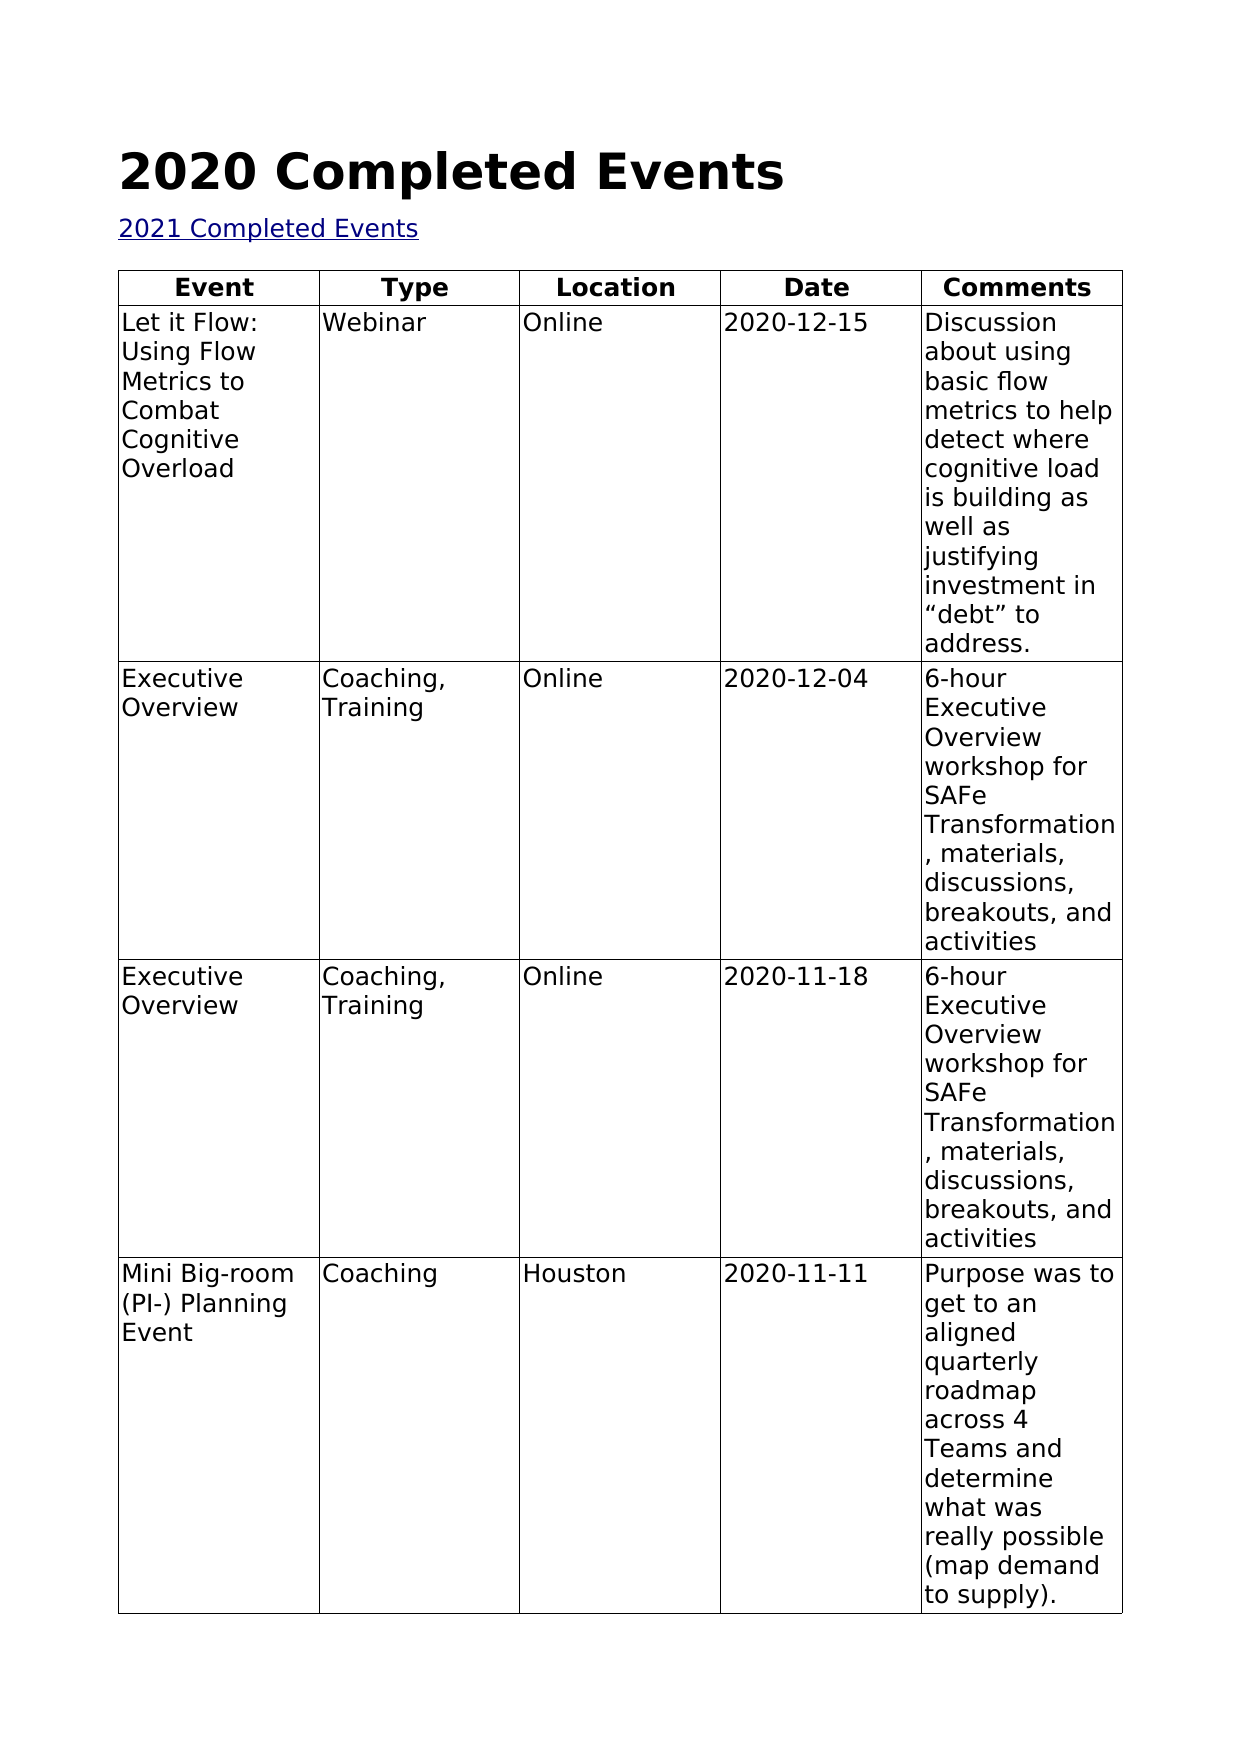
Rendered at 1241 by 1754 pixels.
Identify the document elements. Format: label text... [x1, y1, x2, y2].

table_cell 2020-11-18 [721, 960, 921, 1257]
table_header Date [721, 271, 921, 305]
table_cell Purpose was to get to an aligned quarterly roadmap across 4 Teams and determine what was really possible (map demand to supply). [922, 1258, 1122, 1612]
table_header Location [520, 271, 720, 305]
subtitle 2020 Completed Events [118, 143, 1122, 201]
table_cell Mini Big-room (PI-) Planning Event [119, 1258, 319, 1612]
table_cell Discussion about using basic flow metrics to help detect where cognitive load is building as well as justifying investment in “debt” to address. [922, 306, 1122, 661]
table_header Type [320, 271, 519, 305]
table_cell Online [520, 662, 720, 959]
table_header Event [119, 271, 319, 305]
table_cell Online [520, 960, 720, 1257]
text 2021 Completed Events [118, 214, 1122, 243]
table_cell Online [520, 306, 720, 661]
table_cell 2020-11-11 [721, 1258, 921, 1612]
table_cell Coaching [320, 1258, 519, 1612]
table_cell 6-hour Executive Overview workshop for SAFe Transformation, materials, discussions, breakouts, and activities [922, 960, 1122, 1257]
table_cell Houston [520, 1258, 720, 1612]
table_cell Coaching, Training [320, 662, 519, 959]
table_header Comments [922, 271, 1122, 305]
table_cell Let it Flow: Using Flow Metrics to Combat Cognitive Overload [119, 306, 319, 661]
table_cell Executive Overview [119, 960, 319, 1257]
table_cell 6-hour Executive Overview workshop for SAFe Transformation, materials, discussions, breakouts, and activities [922, 662, 1122, 959]
table_cell Coaching, Training [320, 960, 519, 1257]
table_cell Executive Overview [119, 662, 319, 959]
table_cell 2020-12-04 [721, 662, 921, 959]
table_cell 2020-12-15 [721, 306, 921, 661]
table_cell Webinar [320, 306, 519, 661]
